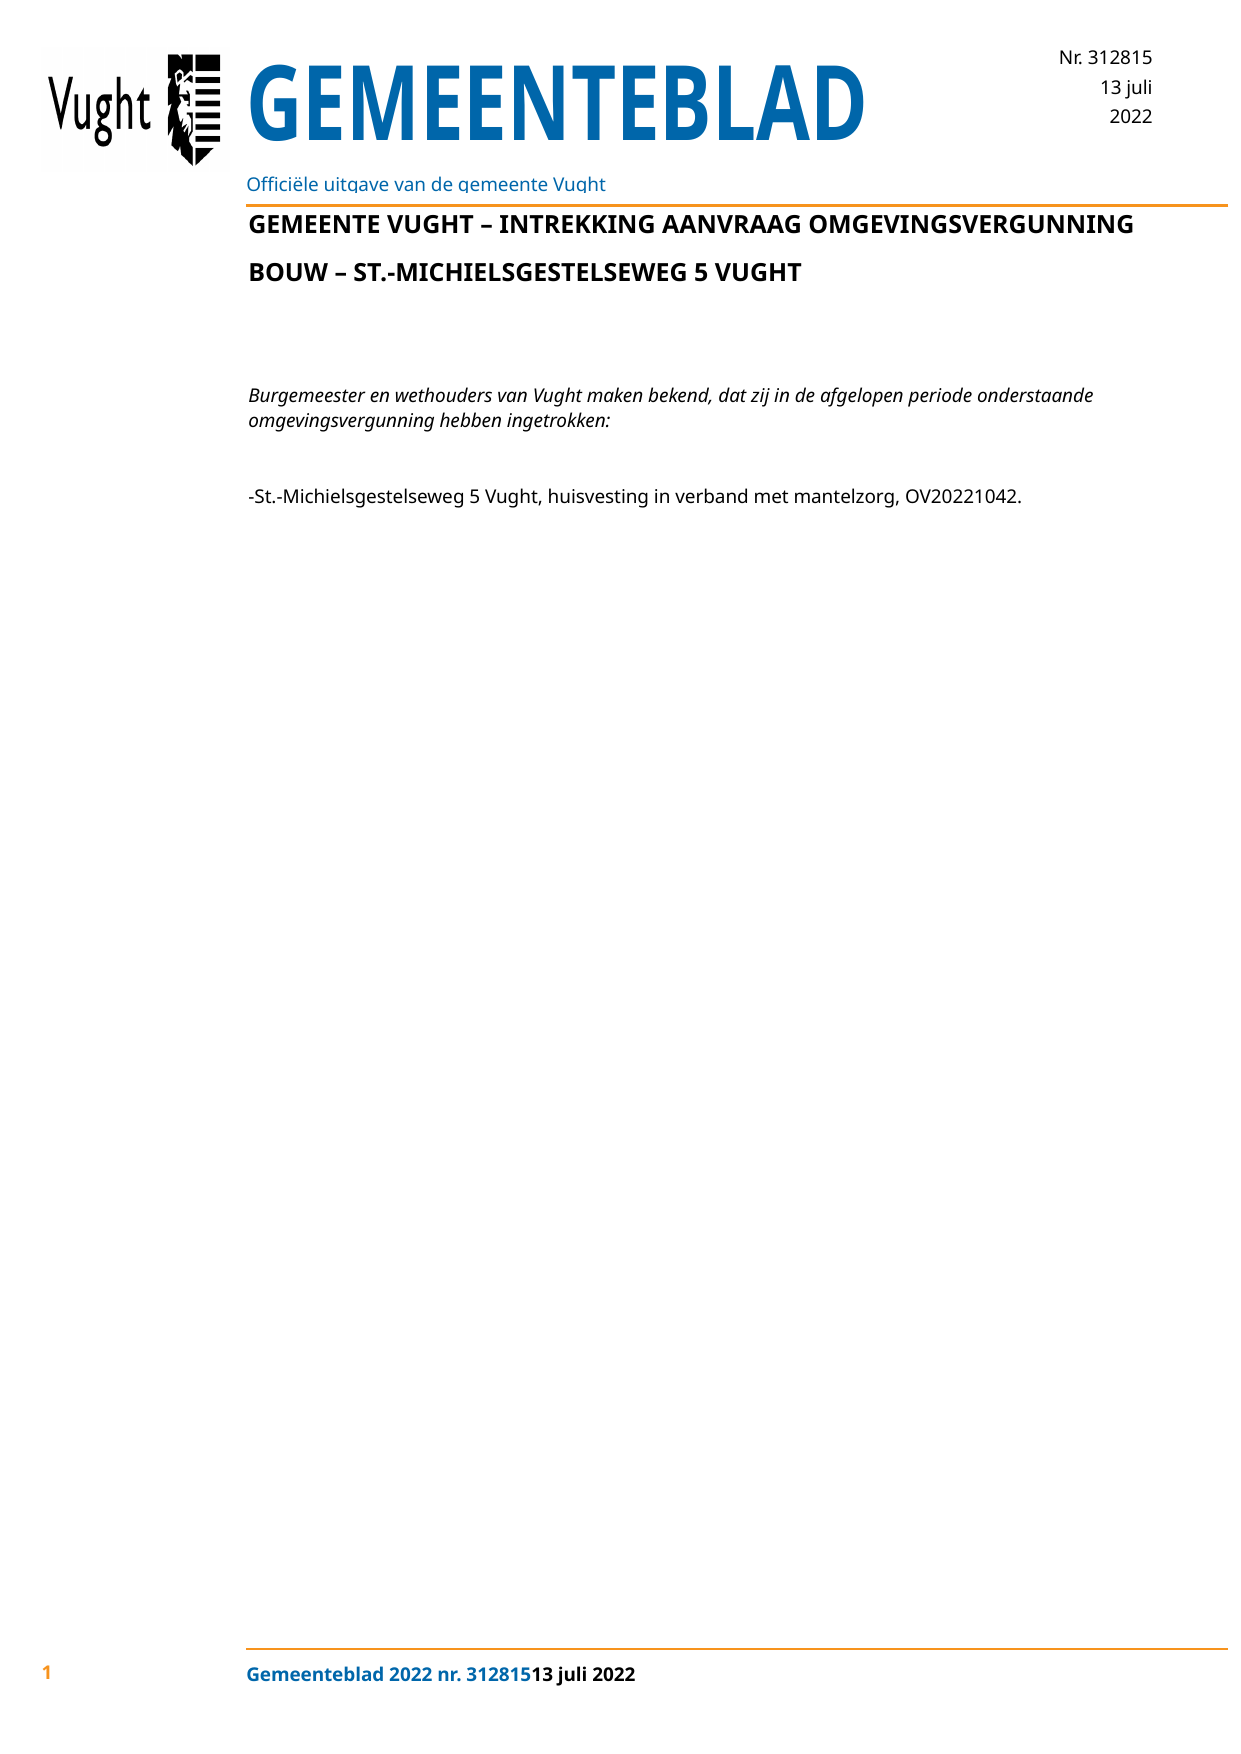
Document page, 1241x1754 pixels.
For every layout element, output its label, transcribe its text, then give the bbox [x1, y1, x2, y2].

text Burgemeester en wethouders van Vught maken bekend, dat zij in de afgelopen periode onderstaande omgevingsvergunning hebben ingetrokken: [248, 382, 1152, 433]
text GEMEENTE VUGHT – INTREKKING AANVRAAG OMGEVINGSVERGUNNING BOUW – ST.-MICHIELSGESTELSEWEG 5 VUGHT [248, 207, 1152, 288]
picture [41, 47, 231, 172]
text -St.-Michielsgestelseweg 5 Vught, huisvesting in verband met mantelzorg, OV20221042. [248, 484, 1152, 509]
